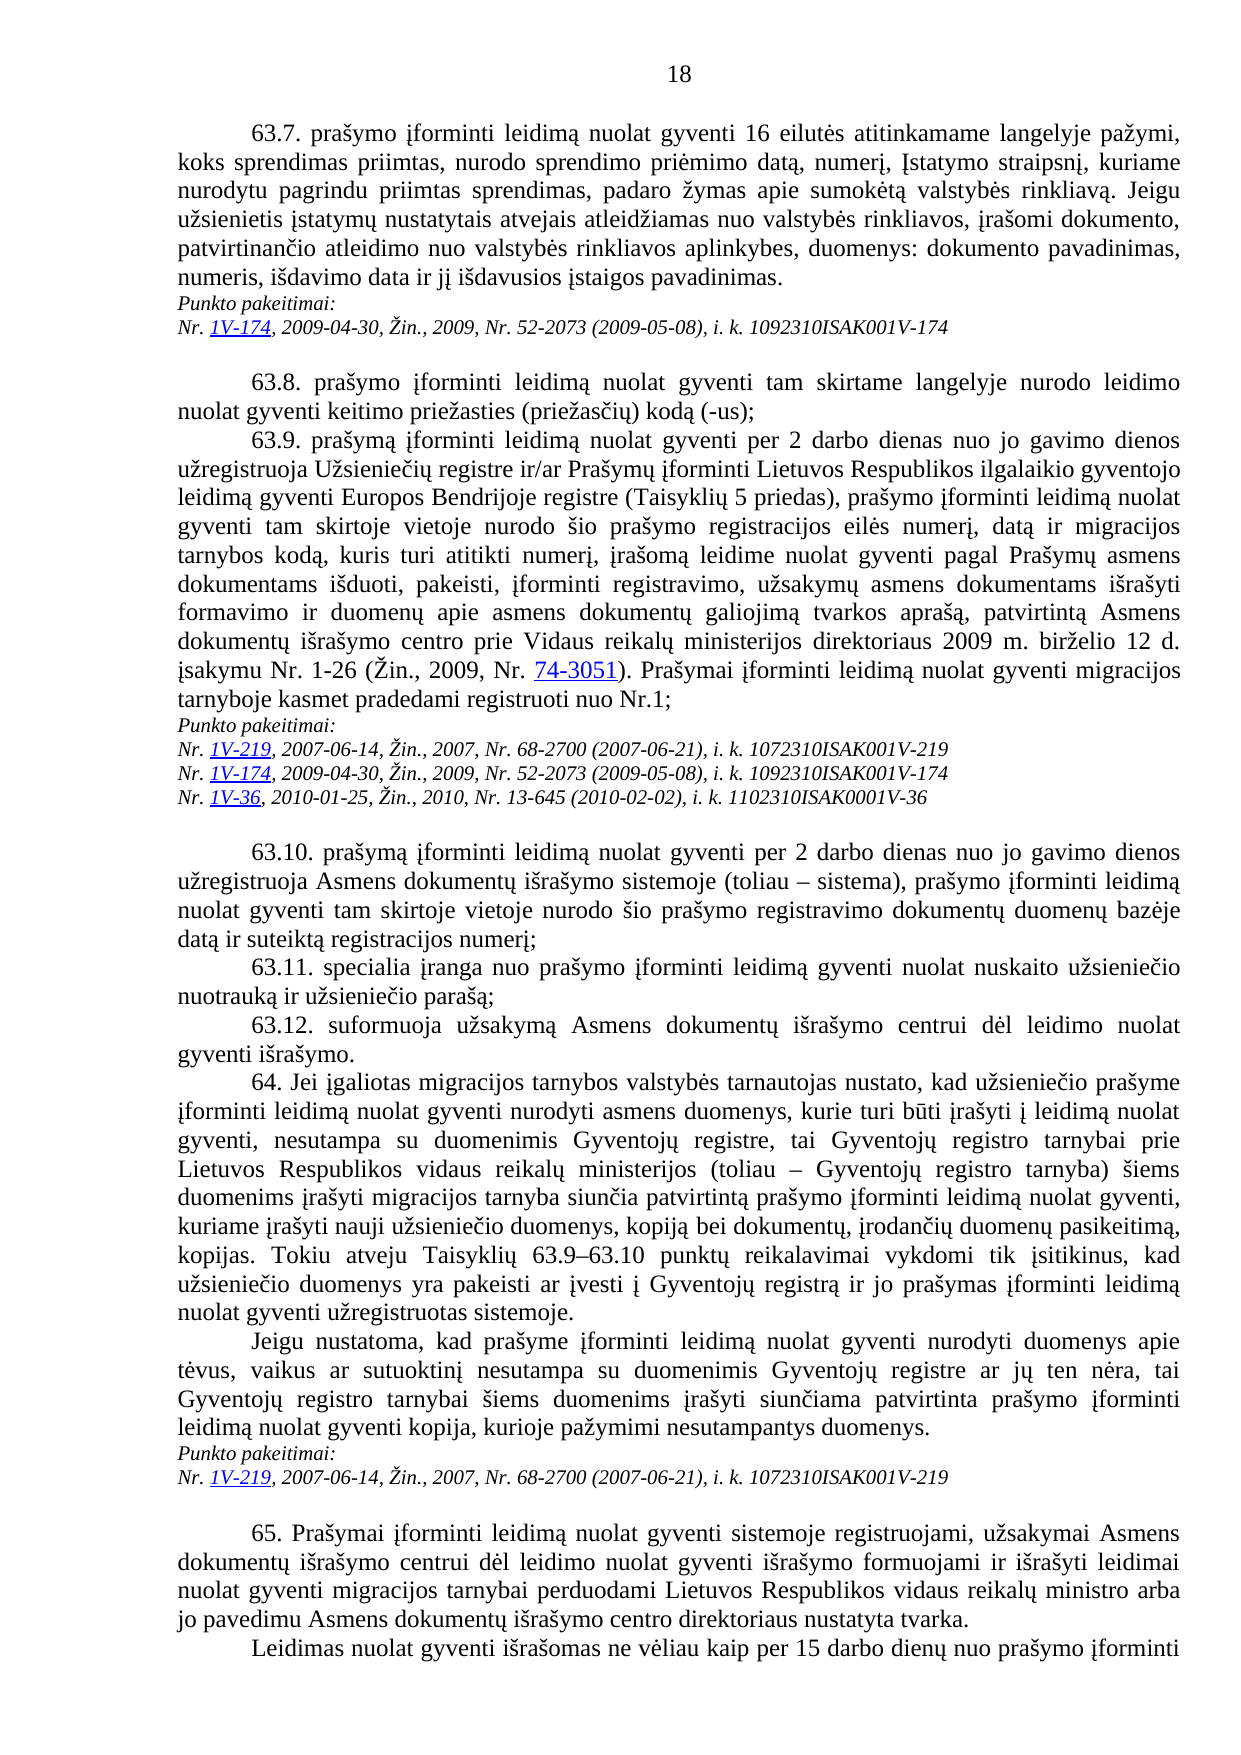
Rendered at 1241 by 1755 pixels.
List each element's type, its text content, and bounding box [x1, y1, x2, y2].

text 63.12. suformuoja užsakymą Asmens dokumentų išrašymo centrui dėl leidimo nuolat gyventi išrašymo. [177, 1010, 1181, 1067]
text Nr. 1V-174, 2009-04-30, Žin., 2009, Nr. 52-2073 (2009-05-08), i. k. 1092310ISAK001V-174 [177, 315, 1181, 339]
text 64. Jei įgaliotas migracijos tarnybos valstybės tarnautojas nustato, kad užsieniečio prašyme įforminti leidimą nuolat gyventi nurodyti asmens duomenys, kurie turi būti įrašyti į leidimą nuolat gyventi, nesutampa su duomenimis Gyventojų registre, tai Gyventojų registro tarnybai prie Lietuvos Respublikos vidaus reikalų ministerijos (toliau – Gyventojų registro tarnyba) šiems duomenims įrašyti migracijos tarnyba siunčia patvirtintą prašymo įforminti leidimą nuolat gyventi, kuriame įrašyti nauji užsieniečio duomenys, kopiją bei dokumentų, įrodančių duomenų pasikeitimą, kopijas. Tokiu atveju Taisyklių 63.9–63.10 punktų reikalavimai vykdomi tik įsitikinus, kad užsieniečio duomenys yra pakeisti ar įvesti į Gyventojų registrą ir jo prašymas įforminti leidimą nuolat gyventi užregistruotas sistemoje. [177, 1067, 1181, 1326]
text Punkto pakeitimai: [177, 712, 1181, 737]
text Nr. 1V-219, 2007-06-14, Žin., 2007, Nr. 68-2700 (2007-06-21), i. k. 1072310ISAK001V-219 [177, 1465, 1181, 1489]
text Punkto pakeitimai: [177, 291, 1181, 315]
text 63.7. prašymo įforminti leidimą nuolat gyventi 16 eilutės atitinkamame langelyje pažymi, koks sprendimas priimtas, nurodo sprendimo priėmimo datą, numerį, Įstatymo straipsnį, kuriame nurodytu pagrindu priimtas sprendimas, padaro žymas apie sumokėtą valstybės rinkliavą. Jeigu užsienietis įstatymų nustatytais atvejais atleidžiamas nuo valstybės rinkliavos, įrašomi dokumento, patvirtinančio atleidimo nuo valstybės rinkliavos aplinkybes, duomenys: dokumento pavadinimas, numeris, išdavimo data ir jį išdavusios įstaigos pavadinimas. [177, 118, 1181, 291]
text Nr. 1V-219, 2007-06-14, Žin., 2007, Nr. 68-2700 (2007-06-21), i. k. 1072310ISAK001V-219 [177, 737, 1181, 761]
text Punkto pakeitimai: [177, 1441, 1181, 1465]
text Leidimas nuolat gyventi išrašomas ne vėliau kaip per 15 darbo dienų nuo prašymo įforminti [177, 1633, 1181, 1662]
text Jeigu nustatoma, kad prašyme įforminti leidimą nuolat gyventi nurodyti duomenys apie tėvus, vaikus ar sutuoktinį nesutampa su duomenimis Gyventojų registre ar jų ten nėra, tai Gyventojų registro tarnybai šiems duomenims įrašyti siunčiama patvirtinta prašymo įforminti leidimą nuolat gyventi kopija, kurioje pažymimi nesutampantys duomenys. [177, 1326, 1181, 1441]
text 63.10. prašymą įforminti leidimą nuolat gyventi per 2 darbo dienas nuo jo gavimo dienos užregistruoja Asmens dokumentų išrašymo sistemoje (toliau – sistema), prašymo įforminti leidimą nuolat gyventi tam skirtoje vietoje nurodo šio prašymo registravimo dokumentų duomenų bazėje datą ir suteiktą registracijos numerį; [177, 837, 1181, 952]
text Nr. 1V-36, 2010-01-25, Žin., 2010, Nr. 13-645 (2010-02-02), i. k. 1102310ISAK0001V-36 [177, 785, 1181, 809]
text 63.9. prašymą įforminti leidimą nuolat gyventi per 2 darbo dienas nuo jo gavimo dienos užregistruoja Užsieniečių registre ir/ar Prašymų įforminti Lietuvos Respublikos ilgalaikio gyventojo leidimą gyventi Europos Bendrijoje registre (Taisyklių 5 priedas), prašymo įforminti leidimą nuolat gyventi tam skirtoje vietoje nurodo šio prašymo registracijos eilės numerį, datą ir migracijos tarnybos kodą, kuris turi atitikti numerį, įrašomą leidime nuolat gyventi pagal Prašymų asmens dokumentams išduoti, pakeisti, įforminti registravimo, užsakymų asmens dokumentams išrašyti formavimo ir duomenų apie asmens dokumentų galiojimą tvarkos aprašą, patvirtintą Asmens dokumentų išrašymo centro prie Vidaus reikalų ministerijos direktoriaus 2009 m. birželio 12 d. įsakymu Nr. 1-26 (Žin., 2009, Nr. 74-3051). Prašymai įforminti leidimą nuolat gyventi migracijos tarnyboje kasmet pradedami registruoti nuo Nr.1; [177, 425, 1181, 712]
text Nr. 1V-174, 2009-04-30, Žin., 2009, Nr. 52-2073 (2009-05-08), i. k. 1092310ISAK001V-174 [177, 761, 1181, 785]
text 63.11. specialia įranga nuo prašymo įforminti leidimą gyventi nuolat nuskaito užsieniečio nuotrauką ir užsieniečio parašą; [177, 952, 1181, 1010]
text 63.8. prašymo įforminti leidimą nuolat gyventi tam skirtame langelyje nurodo leidimo nuolat gyventi keitimo priežasties (priežasčių) kodą (-us); [177, 367, 1181, 425]
text 65. Prašymai įforminti leidimą nuolat gyventi sistemoje registruojami, užsakymai Asmens dokumentų išrašymo centrui dėl leidimo nuolat gyventi išrašymo formuojami ir išrašyti leidimai nuolat gyventi migracijos tarnybai perduodami Lietuvos Respublikos vidaus reikalų ministro arba jo pavedimu Asmens dokumentų išrašymo centro direktoriaus nustatyta tvarka. [177, 1518, 1181, 1633]
